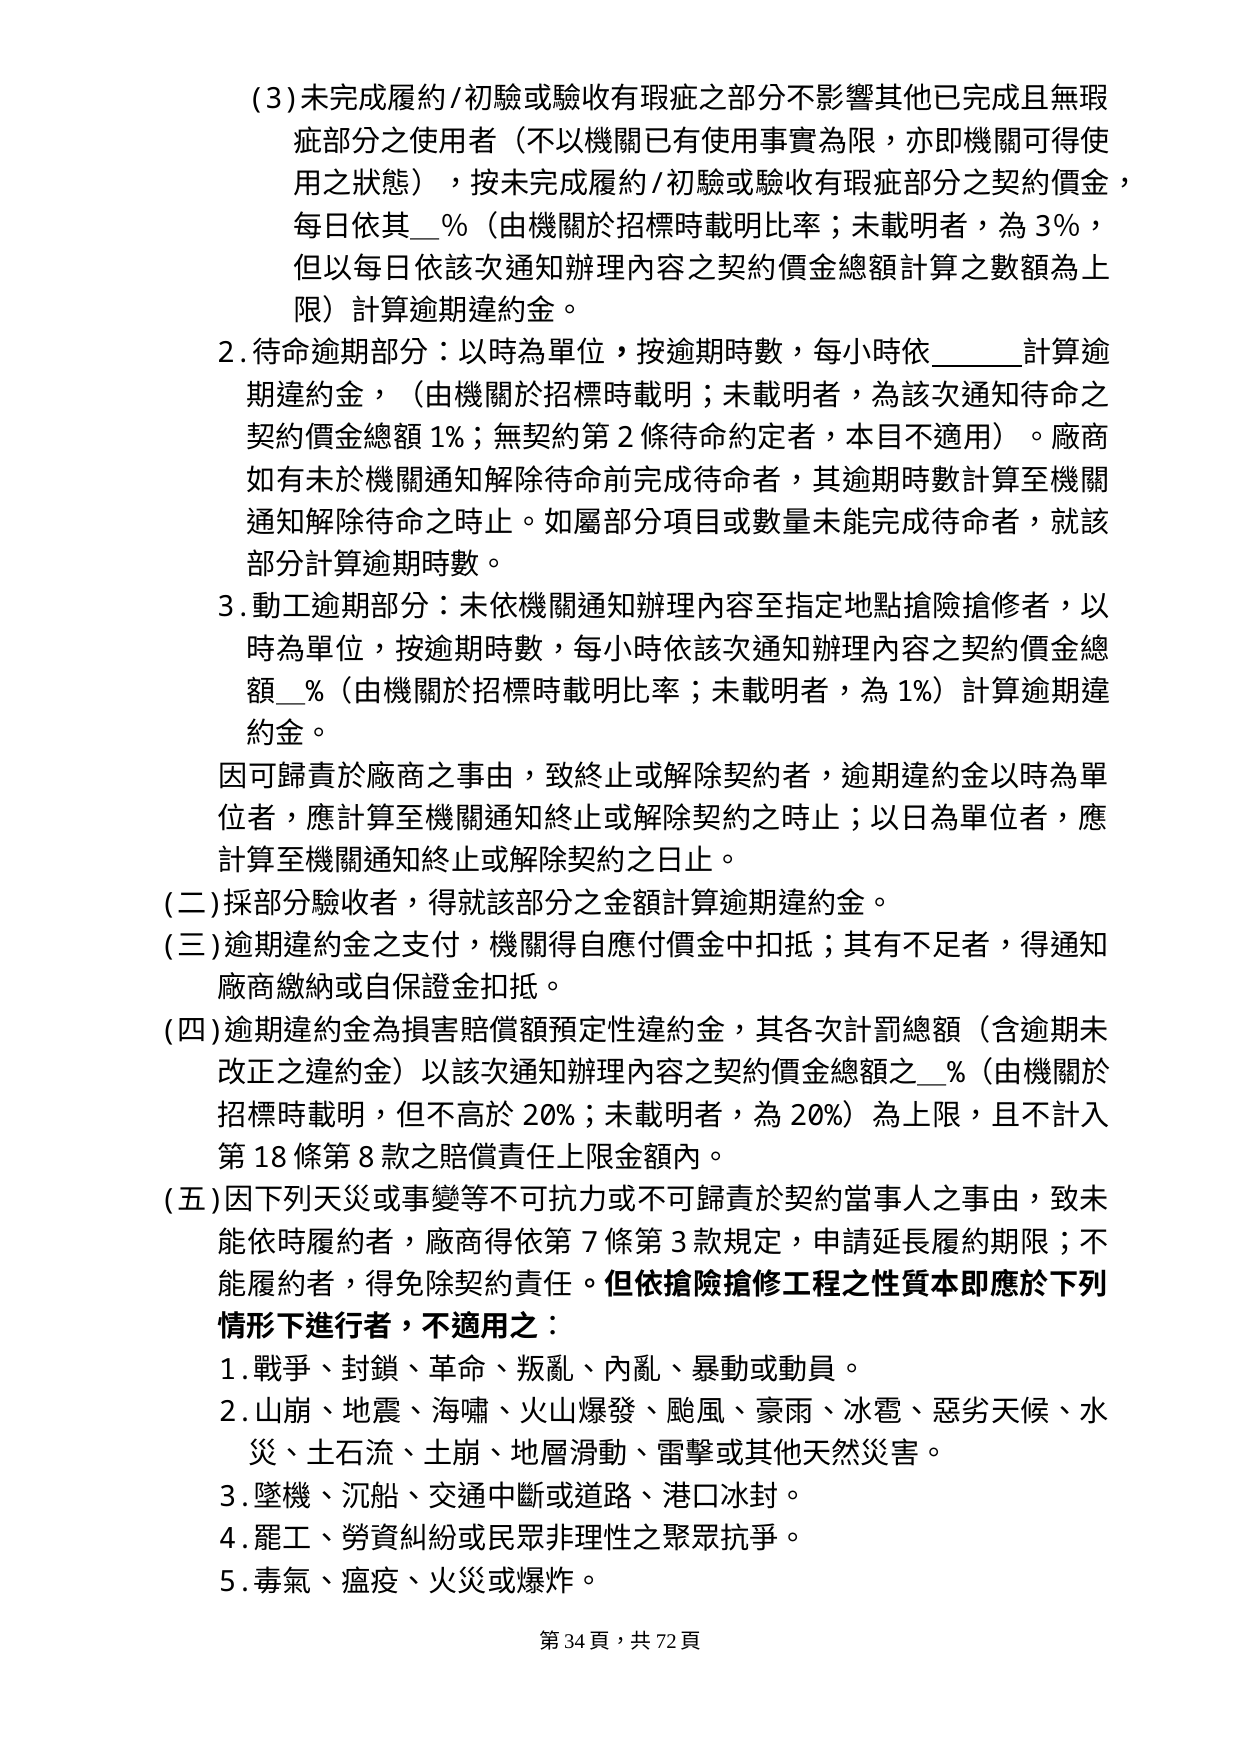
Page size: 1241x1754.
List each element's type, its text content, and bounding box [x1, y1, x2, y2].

text (二)採部分驗收者，得就該部分之金額計算逾期違約金。 [159, 879, 1110, 922]
text 因可歸責於廠商之事由，致終止或解除契約者，逾期違約金以時為單位者，應計算至機關通知終止或解除契約之時止；以日為單位者，應計算至機關通知終止或解除契約之日止。 [217, 752, 1110, 879]
text (3)未完成履約/初驗或驗收有瑕疵之部分不影響其他已完成且無瑕疵部分之使用者（不以機關已有使用事實為限，亦即機關可得使用之狀態），按未完成履約/初驗或驗收有瑕疵部分之契約價金，每日依其＿％（由機關於招標時載明比率；未載明者，為3％，但以每日依該次通知辦理內容之契約價金總額計算之數額為上限）計算逾期違約金。 [247, 75, 1110, 329]
text 1.戰爭、封鎖、革命、叛亂、內亂、暴動或動員。 [218, 1345, 1110, 1388]
text (三)逾期違約金之支付，機關得自應付價金中扣抵；其有不足者，得通知廠商繳納或自保證金扣抵。 [159, 922, 1110, 1006]
text 5.毒氣、瘟疫、火災或爆炸。 [218, 1557, 1110, 1599]
text 2.待命逾期部分：以時為單位，按逾期時數，每小時依 計算逾期違約金，（由機關於招標時載明；未載明者，為該次通知待命之契約價金總額1%；無契約第2條待命約定者，本目不適用）。廠商如有未於機關通知解除待命前完成待命者，其逾期時數計算至機關通知解除待命之時止。如屬部分項目或數量未能完成待命者，就該部分計算逾期時數。 [217, 329, 1110, 583]
text (五)因下列天災或事變等不可抗力或不可歸責於契約當事人之事由，致未能依時履約者，廠商得依第7條第3款規定，申請延長履約期限；不能履約者，得免除契約責任。但依搶險搶修工程之性質本即應於下列情形下進行者，不適用之： [159, 1176, 1110, 1345]
text 3.動工逾期部分：未依機關通知辦理內容至指定地點搶險搶修者，以時為單位，按逾期時數，每小時依該次通知辦理內容之契約價金總額＿%（由機關於招標時載明比率；未載明者，為1%）計算逾期違約金。 [217, 583, 1110, 752]
text 3.墜機、沉船、交通中斷或道路、港口冰封。 [218, 1472, 1110, 1515]
text 4.罷工、勞資糾紛或民眾非理性之聚眾抗爭。 [218, 1515, 1110, 1557]
text 2.山崩、地震、海嘯、火山爆發、颱風、豪雨、冰雹、惡劣天候、水災、土石流、土崩、地層滑動、雷擊或其他天然災害。 [218, 1388, 1110, 1472]
text (四)逾期違約金為損害賠償額預定性違約金，其各次計罰總額（含逾期未改正之違約金）以該次通知辦理內容之契約價金總額之＿%（由機關於招標時載明，但不高於20%；未載明者，為20%）為上限，且不計入第18條第8款之賠償責任上限金額內。 [159, 1006, 1110, 1176]
